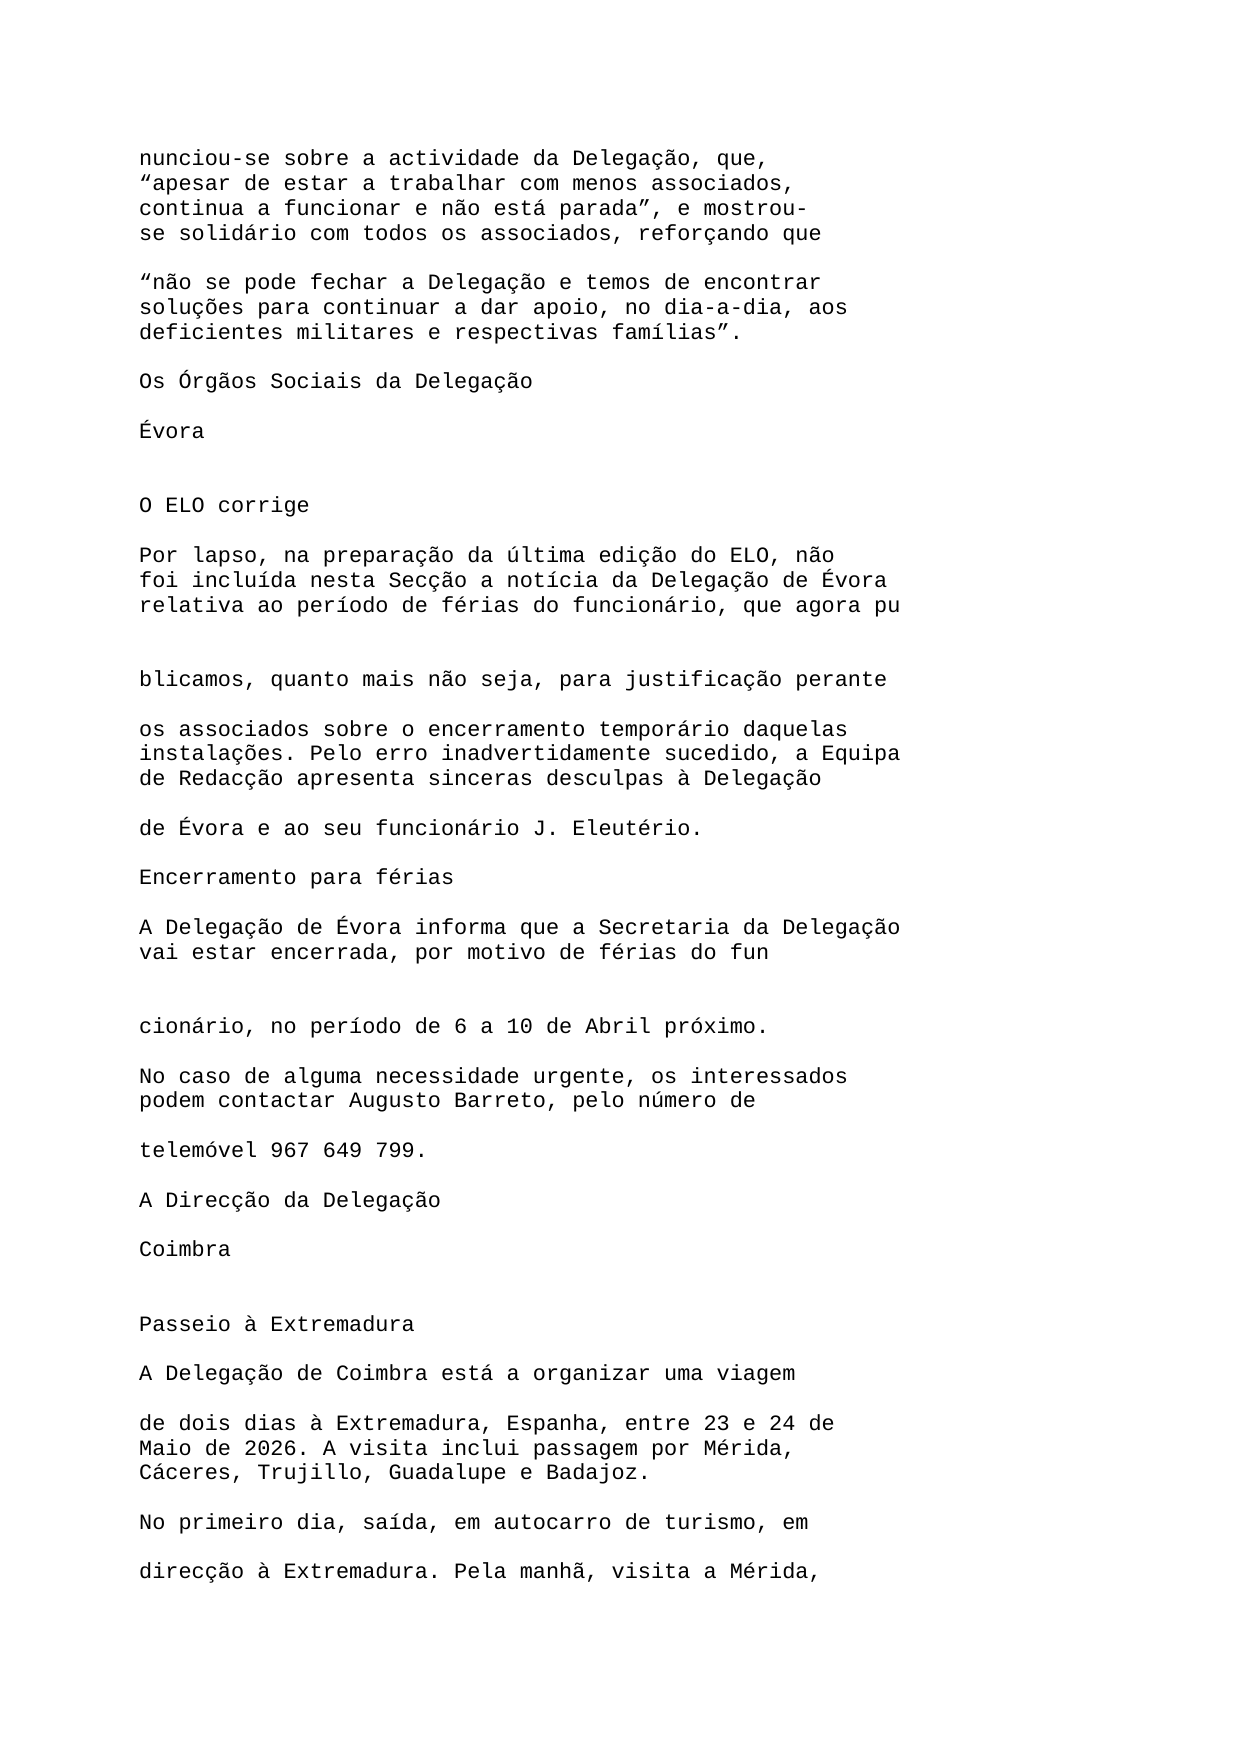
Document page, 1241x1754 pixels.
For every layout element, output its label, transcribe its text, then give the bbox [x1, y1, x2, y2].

text foi incluída nesta Secção a notícia da Delegação de Évora [139, 569, 1101, 594]
text de Évora e ao seu funcionário J. Eleutério. [139, 817, 1101, 842]
text No caso de alguma necessidade urgente, os interessados [139, 1065, 1101, 1090]
text continua a funcionar e não está parada”, e mostrou- [139, 197, 1101, 222]
text Encerramento para férias [139, 867, 1101, 891]
text podem contactar Augusto Barreto, pelo número de [139, 1090, 1101, 1114]
text A Delegação de Coimbra está a organizar uma viagem [139, 1362, 1101, 1387]
text nunciou-se sobre a actividade da Delegação, que, [139, 148, 1101, 172]
text “apesar de estar a trabalhar com menos associados, [139, 172, 1101, 197]
text Évora [139, 420, 1101, 445]
text direcção à Extremadura. Pela manhã, visita a Mérida, [139, 1561, 1101, 1586]
text Coimbra [139, 1238, 1101, 1263]
text “não se pode fechar a Delegação e temos de encontrar [139, 272, 1101, 296]
text vai estar encerrada, por motivo de férias do fun [139, 941, 1101, 966]
text cionário, no período de 6 a 10 de Abril próximo. [139, 1015, 1101, 1040]
text blicamos, quanto mais não seja, para justificação perante [139, 668, 1101, 693]
text se solidário com todos os associados, reforçando que [139, 222, 1101, 247]
text Passeio à Extremadura [139, 1313, 1101, 1338]
text O ELO corrige [139, 495, 1101, 519]
text de dois dias à Extremadura, Espanha, entre 23 e 24 de [139, 1412, 1101, 1437]
text Maio de 2026. A visita inclui passagem por Mérida, [139, 1437, 1101, 1462]
text A Delegação de Évora informa que a Secretaria da Delegação [139, 916, 1101, 941]
text No primeiro dia, saída, em autocarro de turismo, em [139, 1511, 1101, 1536]
text telemóvel 967 649 799. [139, 1139, 1101, 1164]
text instalações. Pelo erro inadvertidamente sucedido, a Equipa [139, 743, 1101, 767]
text deficientes militares e respectivas famílias”. [139, 321, 1101, 346]
text A Direcção da Delegação [139, 1189, 1101, 1214]
text os associados sobre o encerramento temporário daquelas [139, 718, 1101, 743]
text relativa ao período de férias do funcionário, que agora pu [139, 594, 1101, 619]
text de Redacção apresenta sinceras desculpas à Delegação [139, 767, 1101, 792]
text soluções para continuar a dar apoio, no dia-a-dia, aos [139, 296, 1101, 321]
text Os Órgãos Sociais da Delegação [139, 371, 1101, 396]
text Por lapso, na preparação da última edição do ELO, não [139, 544, 1101, 569]
text Cáceres, Trujillo, Guadalupe e Badajoz. [139, 1462, 1101, 1486]
